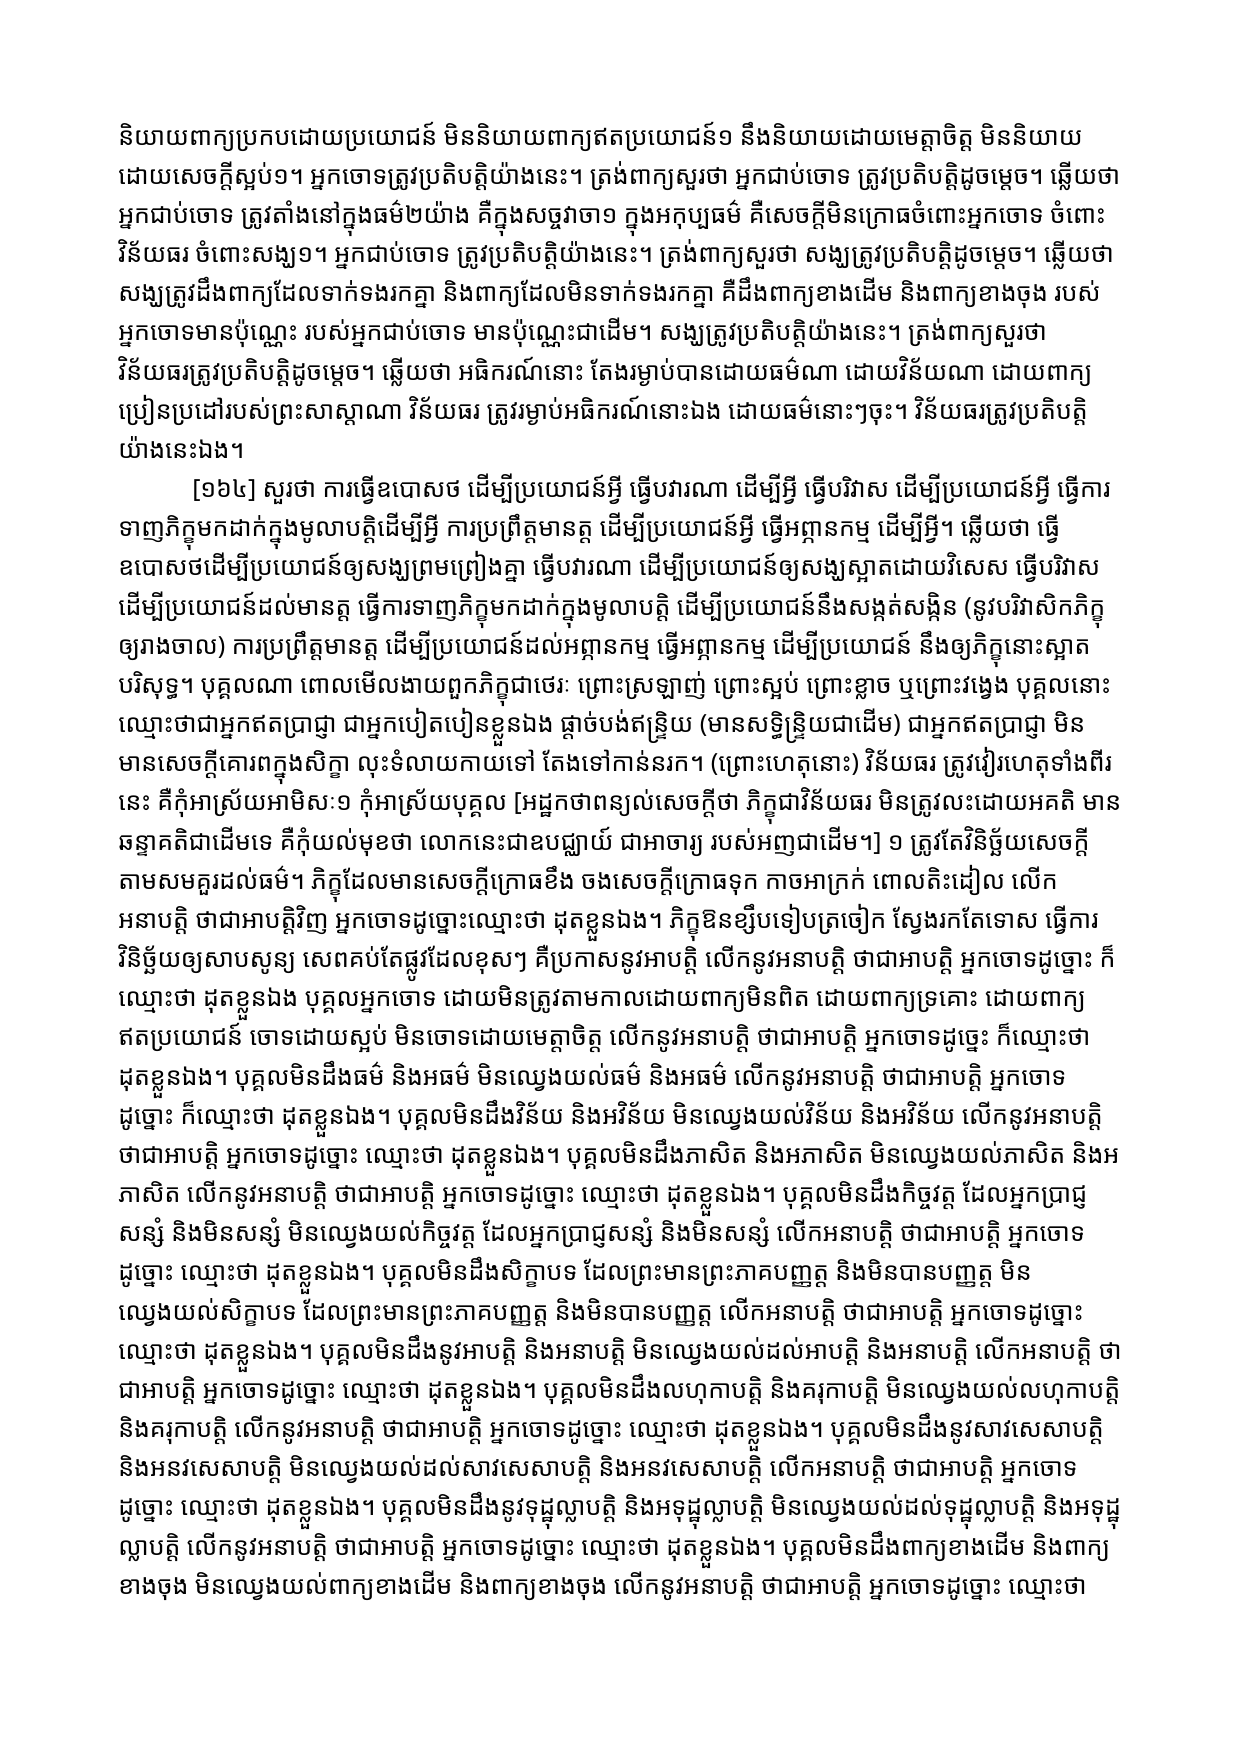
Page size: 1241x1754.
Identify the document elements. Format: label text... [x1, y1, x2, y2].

text [១៦៤] សួរថា ការធ្វើឧបោសថ ដើម្បីប្រយោជន៍អ្វី ធ្វើបវារណា ដើម្បីអ្វី ធ្វើបរិវាស ដើម្បី​ប្រយោជន៍​អ្វី ធ្វើការទាញភិក្ខុមកដាក់ក្នុងមូលាបត្តិដើម្បីអ្វី ការប្រព្រឹត្ត​មានត្ត ដើម្បី​ប្រយោជន៍​អ្វី ធ្វើអព្ភានកម្ម ដើម្បីអ្វី។ ឆ្លើយថា ធ្វើឧបោសថដើម្បីប្រយោជន៍​ឲ្យសង្ឃ​ព្រមព្រៀងគ្នា ធ្វើបវារណា ដើម្បី​ប្រយោជន៍ឲ្យសង្ឃ​ស្អាតដោយវិសេស ធ្វើបរិវាស ដើម្បីប្រយោជន៍ដល់មានត្ត ធ្វើការទាញ​ភិក្ខុមកដាក់​ក្នុងមូលាបត្តិ ដើម្បី​ប្រយោជន៍នឹងសង្កត់សង្កិន (នូវ​បរិវាសិកភិក្ខុឲ្យរាងចាល) ការប្រព្រឹត្តមានត្ត ដើម្បីប្រយោជន៍ដល់អព្ភានកម្ម ធ្វើ​អព្ភានកម្ម ដើម្បីប្រយោជន៍ នឹងឲ្យ​ភិក្ខុ​នោះ​ស្អាតបរិសុទ្ធ។ បុគ្គលណា ពោលមើលងាយពួកភិក្ខុជាថេរៈ ព្រោះស្រឡាញ់ ព្រោះស្អប់ ព្រោះ​ខ្លាច ឬព្រោះវង្វេង បុគ្គលនោះឈ្មោះថាជាអ្នកឥតប្រាជ្ញា ជាអ្នកបៀតបៀនខ្លួនឯង ផ្តាច់បង់​ឥន្ទ្រិយ (មានសទ្ធិន្ទ្រិយជាដើម) ជាអ្នក​ឥតប្រាជ្ញា មិនមានសេចក្តីគោរពក្នុងសិក្ខា លុះទំលាយ​កាយទៅ តែងទៅកាន់នរក។ (ព្រោះហេតុនោះ) វិន័យធរ ត្រូវវៀរហេតុទាំងពីរនេះ គឺកុំអាស្រ័យ​អាមិសៈ១ កុំអាស្រ័យបុគ្គល [អដ្ឋកថាពន្យល់សេចក្តីថា ភិក្ខុជាវិន័យធរ មិនត្រូវលះដោយអគតិ មានឆន្ទាគតិជាដើមទេ គឺកុំយល់មុខថា លោកនេះជាឧបជ្ឈាយ៍ ជាអាចារ្យ របស់អញជាដើម។] ១ ត្រូវតែ​វិនិច្ឆ័យសេចក្តីតាមសមគួរ​ដល់ធម៌។ ភិក្ខុដែលមានសេចក្តីក្រោធខឹង ចងសេចក្តី​ក្រោធទុក កាចអាក្រក់ ពោលតិះដៀល លើកអនាបត្តិ ថាជាអាបត្តិវិញ អ្នកចោទដូច្នោះឈ្មោះថា ដុតខ្លួន​ឯង។ ភិក្ខុឱនខ្សឹបទៀបត្រចៀក ស្វែងរកតែទោស ធ្វើការវិនិច្ឆ័យឲ្យសាបសូន្យ សេពគប់​តែផ្លូវ​ដែលខុសៗ គឺប្រកាសនូវអាបត្តិ លើកនូវអនាបត្តិ ថាជាអាបត្តិ អ្នកចោទដូច្នោះ ក៏ឈ្មោះថា ដុត​ខ្លួនឯង បុគ្គលអ្នកចោទ ដោយមិនត្រូវ​តាមកាលដោយពាក្យមិនពិត ដោយពាក្យទ្រគោះ ដោយ​ពាក្យ​ឥតប្រយោជន៍ ចោទដោយស្អប់ មិនចោទ​ដោយមេត្តាចិត្ត លើកនូវអនាបត្តិ ថាជាអាបត្តិ អ្នក​ចោទដូច្នេះ ក៏ឈ្មោះថា ដុតខ្លួនឯង។ បុគ្គលមិនដឹងធម៌ និងអធម៌ មិនឈ្វេងយល់ធម៌ និងអធម៌ លើកនូវអនាបត្តិ ថាជាអាបត្តិ អ្នកចោទដូច្នោះ ក៏ឈ្មោះថា ដុតខ្លួនឯង។ បុគ្គល​មិនដឹងវិន័យ និង​អវិន័យ មិនឈ្វេងយល់វិន័យ និងអវិន័យ លើកនូវអនាបត្តិ ថាជាអាបត្តិ អ្នកចោទដូច្នោះ ឈ្មោះ​ថា ដុតខ្លួនឯង។ បុគ្គលមិនដឹងភាសិត និងអភាសិត មិនឈ្វេងយល់ភាសិត និងអភាសិត លើក​នូវ​អនាបត្តិ ថាជាអាបត្តិ អ្នក​ចោទដូច្នោះ ឈ្មោះថា ដុតខ្លួនឯង។ បុគ្គលមិនដឹងកិច្ចវត្ត ដែល​អ្នកប្រាជ្ញ​សន្សំ និងមិនសន្សំ មិនឈ្វេងយល់កិច្ចវត្ត ដែល​អ្នកប្រាជ្ញសន្សំ និងមិនសន្សំ លើកអនាបត្តិ ថាជាអាបត្តិ អ្នកចោទដូច្នោះ ឈ្មោះថា ដុតខ្លួនឯង។ បុគ្គល​មិនដឹងសិក្ខាបទ ដែល​ព្រះមានព្រះភាគបញ្ញត្ត និងមិនបានបញ្ញត្ត មិនឈ្វេងយល់សិក្ខាបទ ដែល​ព្រះមានព្រះភាគបញ្ញត្ត និងមិនបានបញ្ញត្ត លើកអនាបត្តិ ថាជាអាបត្តិ អ្នកចោទដូច្នោះ ឈ្មោះ​ថា ដុតខ្លួនឯង។ បុគ្គលមិនដឹងនូវអាបត្តិ និងអនាបត្តិ មិនឈ្វេងយល់ដល់អាបត្តិ និងអនាបត្តិ លើកអនាបត្តិ ថាជាអាបត្តិ អ្នក​ចោទដូច្នោះ ឈ្មោះថា ដុតខ្លួនឯង។ បុគ្គលមិនដឹងលហុកាបត្តិ និងគរុកាបត្តិ មិនឈ្វេងយល់លហុកាបត្តិ និងគរុកាបត្តិ លើកនូវអនាបត្តិ ថាជាអាបត្តិ អ្នកចោទ​ដូច្នោះ ឈ្មោះថា ដុតខ្លួនឯង។ បុគ្គល​មិនដឹងនូវសាវសេសាបត្តិ និង​អនវសេសាបត្តិ មិនឈ្វេង​យល់ដល់សាវសេសាបត្តិ និង​អនវសេសាបត្តិ លើកអនាបត្តិ ថាជាអាបត្តិ អ្នកចោទដូច្នោះ ឈ្មោះ​ថា ដុតខ្លួនឯង។ បុគ្គលមិនដឹងនូវទុដ្ឋុល្លាបត្តិ និង​អទុដ្ឋុល្លាបត្តិ មិនឈ្វេងយល់ដល់ទុដ្ឋុល្លាបត្តិ និង​អទុដ្ឋុល្លាបត្តិ លើកនូវអនាបត្តិ ថាជាអាបត្តិ អ្នក​ចោទដូច្នោះ ឈ្មោះថា ដុតខ្លួនឯង។ បុគ្គលមិនដឹងពាក្យខាងដើម និងពាក្យខាងចុង មិនឈ្វេងយល់ពាក្យខាងដើម និង​ពាក្យ​ខាងចុង លើកនូវអនាបត្តិ ថាជាអាបត្តិ អ្នកចោទដូច្នោះ ឈ្មោះថា ដុតខ្លួនឯង។ បុគ្គល​មិនដឹងគន្លង​នៃពាក្យតគ្នា មិនឈ្វេងយល់គន្លងនៃពាក្យតគ្នា លើកនូវអនាបត្តិ ថាជាអាបត្តិ អ្នកចោទដូច្នោះ ឈ្មោះ​ថា ដុតខ្លួនឯង។ [118, 471, 1122, 1601]
text [១៦៣] សួរថា អ្នកចោទត្រូវប្រតិបត្តិដូចម្តេច អ្នកជាប់ចោទត្រូវប្រតិបត្តិដូចម្តេច សង្ឃត្រូវ​ប្រតិបត្តិដូចម្តេច វិន័យធរ​ត្រូវប្រតិបត្តិដូចម្តេច។ ត្រង់ពាក្យសួរថា អ្នកចោទត្រូវប្រតិបត្តិដូចម្តេច។ ឆ្លើយថា អ្នកចោទត្រូវតាំង​នៅក្នុងធម៌៥យ៉ាង ទើបចោទអ្នកដទៃបាន គឺតាំងចិត្តថា អាត្មាអញនឹង​និយាយត្រូវតាមកាល មិននិយាយខុសកាល១ នឹងនិយាយពាក្យពិត មិននិយាយ​ពាក្យដែលមិន​ពិត១ នឹងនិយាយ​ពាក្យផ្អែមល្ហែម មិននិយាយពាក្យទ្រគោះ១ នឹងនិយាយ​ពាក្យប្រកបដោយ​ប្រយោជន៍ មិននិយាយ​ពាក្យឥតប្រយោជន៍១ នឹងនិយាយ​ដោយមេត្តាចិត្ត មិននិយាយ​ដោយ​សេចក្តីស្អប់១។ អ្នកចោទត្រូវប្រតិបត្តិយ៉ាងនេះ។ ត្រង់ពាក្យសួរថា អ្នកជាប់ចោទ ត្រូវប្រតិបត្តិ​ដូចម្តេច។ ឆ្លើយថា អ្នកជាប់ចោទ ត្រូវតាំង​នៅក្នុងធម៌២យ៉ាង គឺក្នុង​សច្ចវាចា១ ក្នុងអកុប្បធម៌ គឺ​សេចក្តីមិនក្រោធចំពោះអ្នកចោទ ចំពោះ​វិន័យធរ ចំពោះ​សង្ឃ១។ អ្នកជាប់ចោទ ត្រូវប្រតិបត្តិ​យ៉ាងនេះ។ ត្រង់ពាក្យសួរថា សង្ឃត្រូវប្រតិបត្តិ​ដូចម្តេច។ ឆ្លើយថា សង្ឃត្រូវដឹងពាក្យដែល​ទាក់​ទង​រកគ្នា និងពាក្យដែល​មិនទាក់ទងរកគ្នា គឺដឹងពាក្យខាងដើម និងពាក្យខាងចុង របស់​អ្នក​ចោទ​មានប៉ុណ្ណេះ របស់​អ្នកជាប់ចោទ មានប៉ុណ្ណេះជាដើម។ សង្ឃត្រូវប្រតិបត្តិយ៉ាងនេះ។ ត្រង់ពាក្យ​សួរ​ថា វិន័យធរត្រូវប្រតិបត្តិដូចម្តេច។ ឆ្លើយថា អធិករណ៍នោះ តែងរម្ងាប់​បានដោយធម៌ណា ដោយ​វិន័យណា ដោយពាក្យប្រៀនប្រដៅរបស់ព្រះសាស្តាណា វិន័យធរ ត្រូវរម្ងាប់​អធិករណ៍​នោះ​ឯង ដោយធម៌នោះៗចុះ។ វិន័យធរត្រូវ​ប្រតិបត្តិ​យ៉ាងនេះឯង។ [118, 118, 1122, 466]
